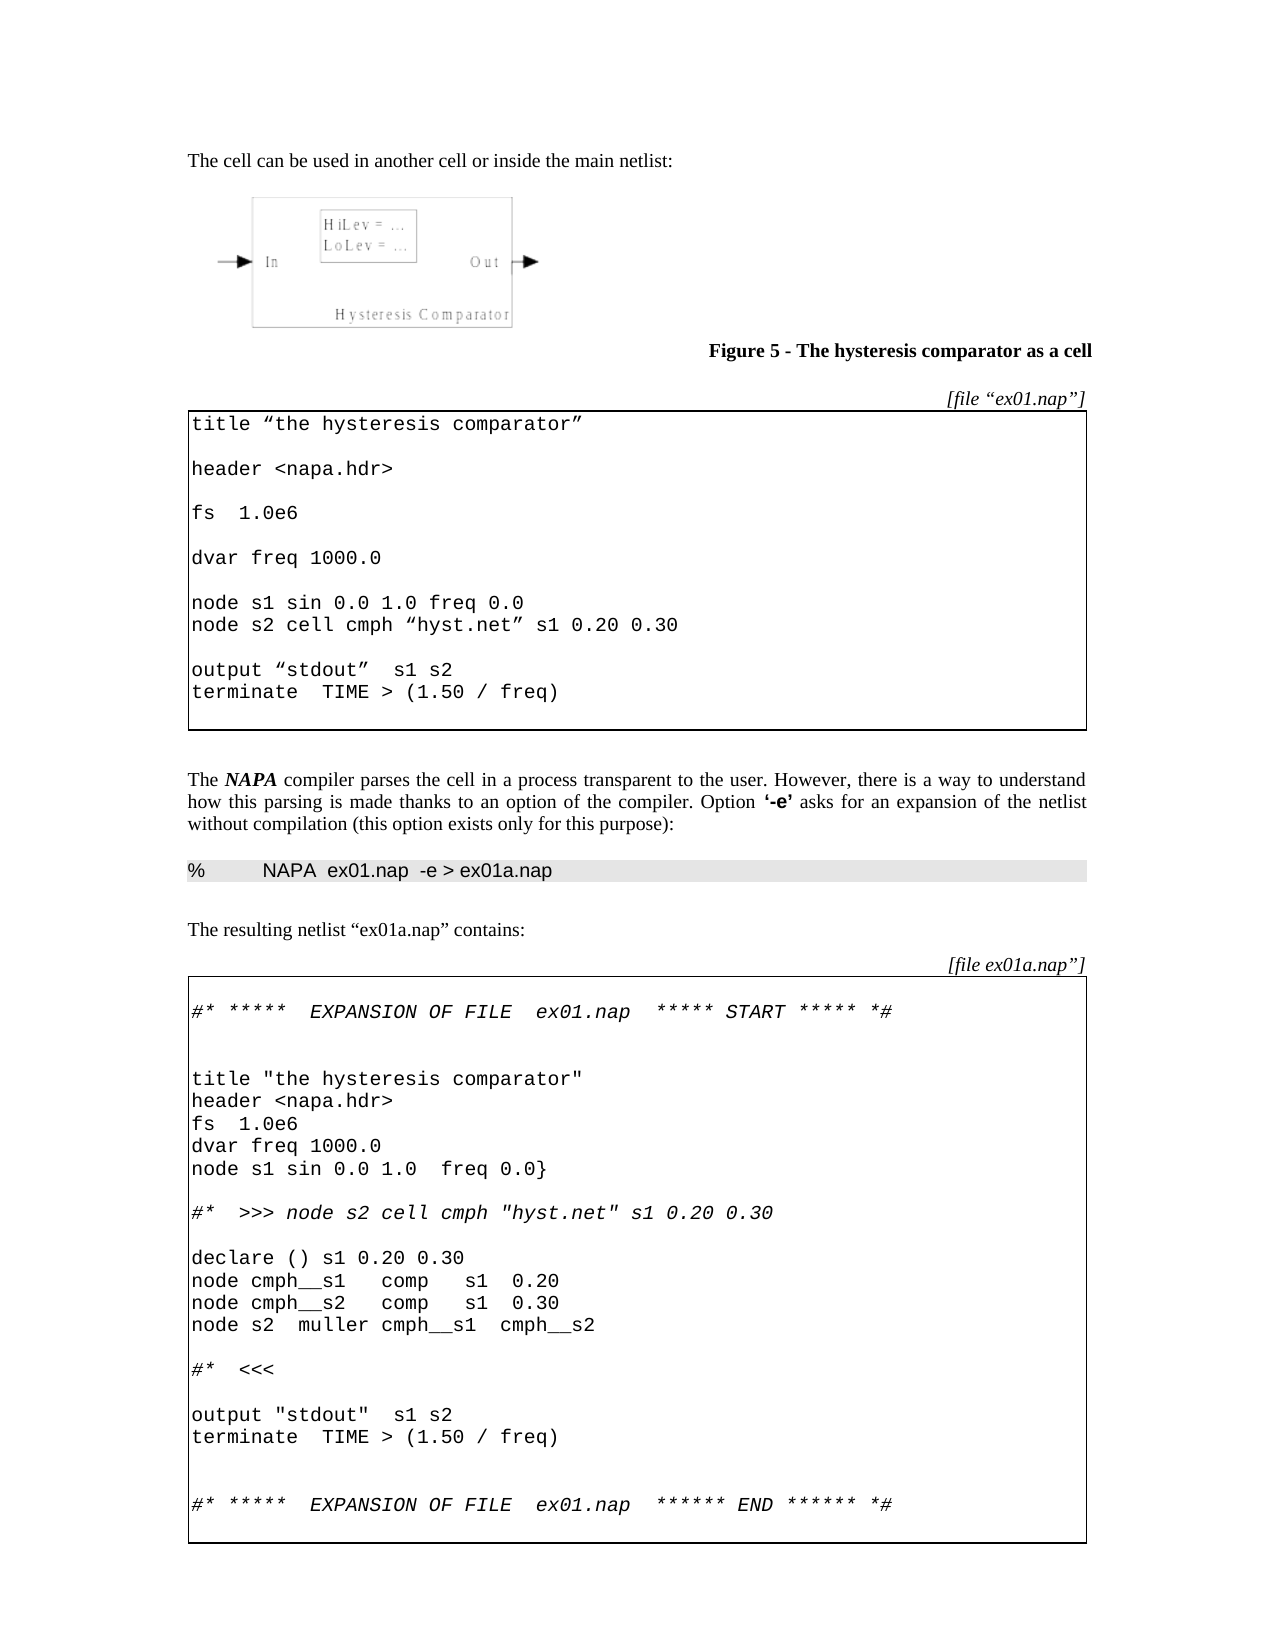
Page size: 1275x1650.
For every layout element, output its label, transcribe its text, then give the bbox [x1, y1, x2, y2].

text The NAPA compiler parses the cell in a process transparent to the user. However, there is a way to understand how this parsing is made thanks to an option of the compiler. Option ‘-e’ asks for an expansion of the netlist without compilation (this option exists only for this purpose): [187, 768, 1087, 835]
text The resulting netlist “ex01a.nap” contains: [187, 919, 1087, 941]
text % NAPA ex01.nap -e > ex01a.nap [187, 860, 1087, 882]
text #* ***** EXPANSION OF FILE ex01.nap ***** START ***** *# title "the hysteresis comparator" header <napa.hdr> fs 1.0e6 dvar freq 1000.0 node s1 sin 0.0 1.0 freq 0.0} #* >>> node s2 cell cmph "hyst.net" s1 0.20 0.30 declare () s1 0.20 0.30 node cmph__s1 comp s1 0.20 node cmph__s2 comp s1 0.30 node s2 muller cmph__s1 cmph__s2 #* <<< output "stdout" s1 s2 terminate TIME > (1.50 / freq) #* ***** EXPANSION OF FILE ex01.nap ****** END ****** *# [189, 977, 1086, 1542]
text [file “ex01.nap”] [187, 184, 1087, 410]
text The cell can be used in another cell or inside the main netlist: [187, 150, 1087, 172]
text title “the hysteresis comparator” header <napa.hdr> fs 1.0e6 dvar freq 1000.0 node s1 sin 0.0 1.0 freq 0.0 node s2 cell cmph “hyst.net” s1 0.20 0.30 output “stdout” s1 s2 terminate TIME > (1.50 / freq) [189, 412, 1086, 729]
text Figure 5 - The hysteresis comparator as a cell [201, 339, 1092, 362]
text [file ex01a.nap”] [187, 954, 1087, 976]
